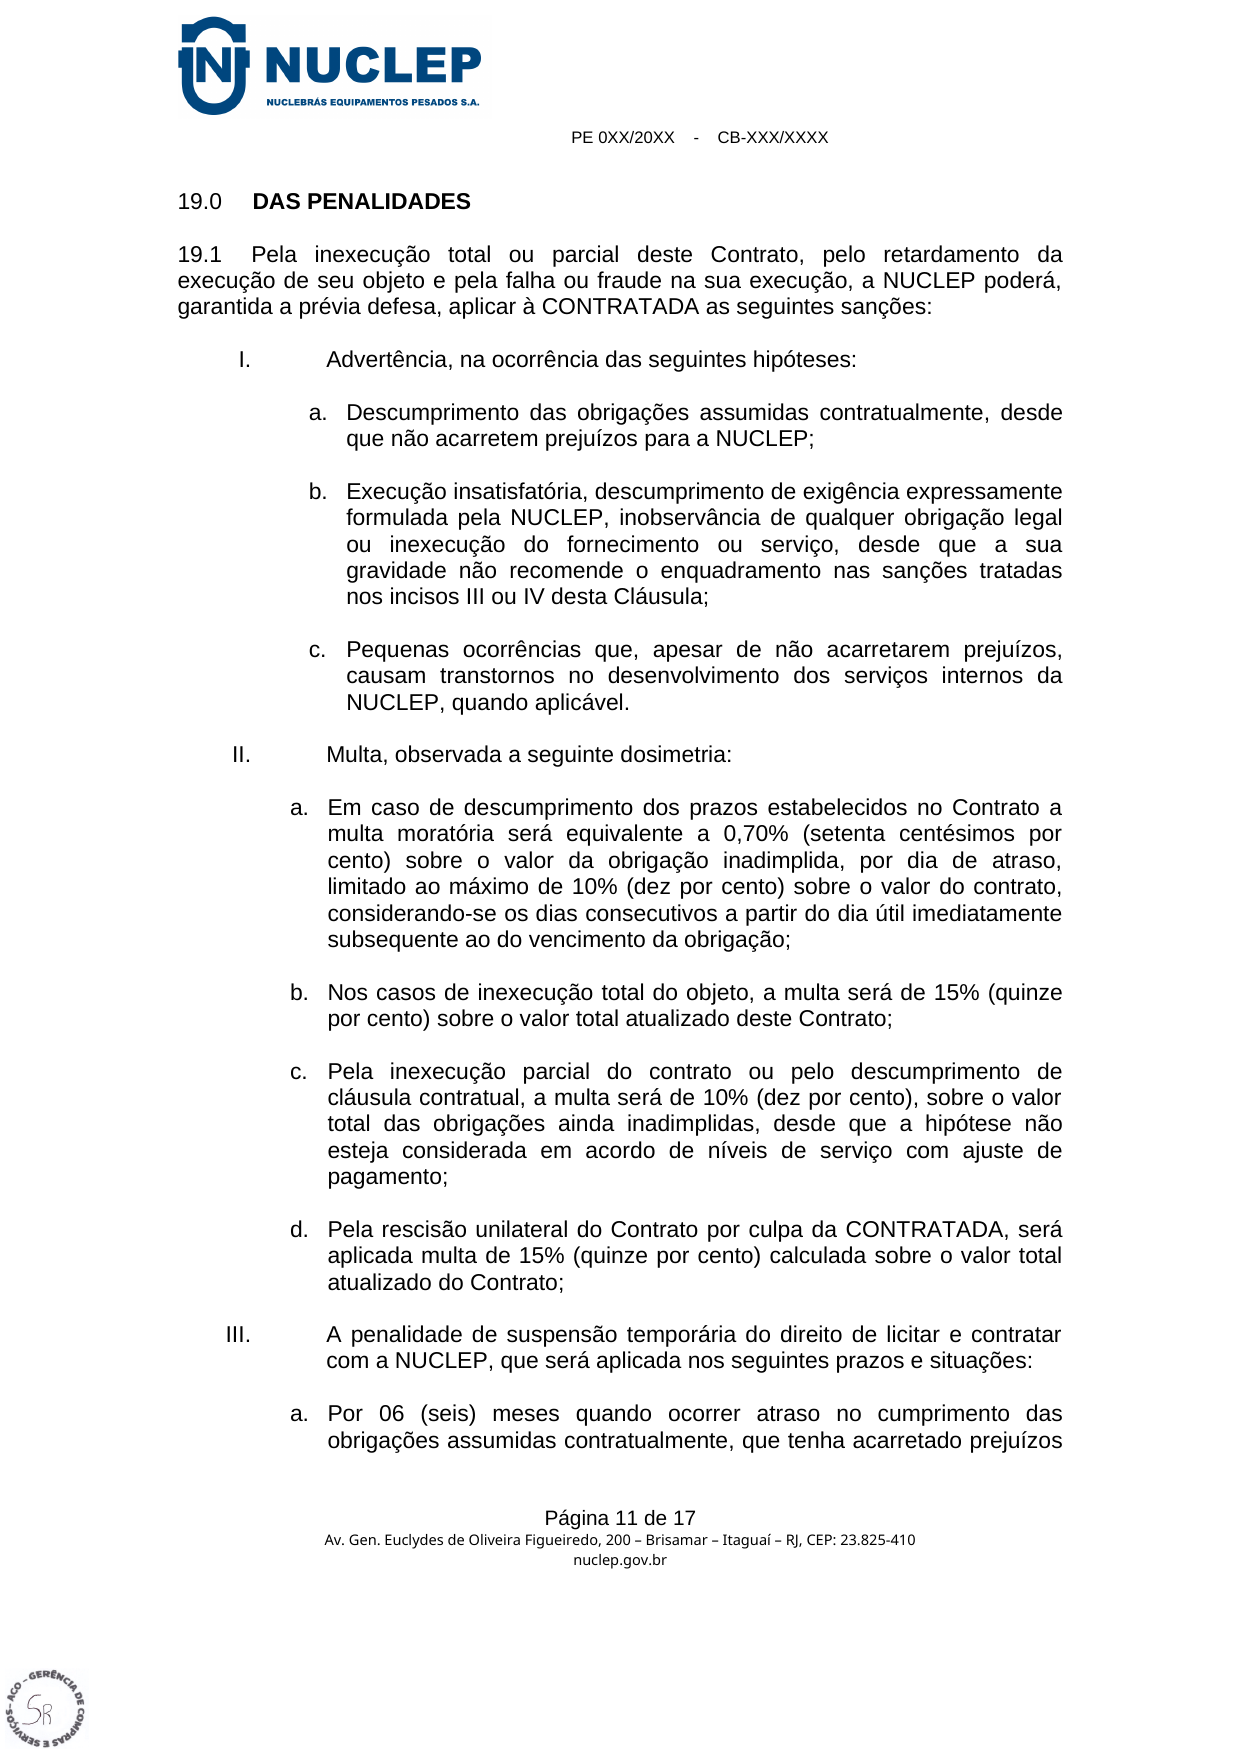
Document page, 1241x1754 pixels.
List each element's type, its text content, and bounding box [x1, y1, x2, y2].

list DAS PENALIDADES [177, 188, 1063, 214]
list Por 06 (seis) meses quando ocorrer atraso no cumprimento das obrigações assumidas contratualmente, que tenha acarretado prejuízos [290, 1400, 1063, 1453]
picture [4, 1668, 91, 1749]
list Execução insatisfatória, descumprimento de exigência expressamente formulada pela NUCLEP, inobservância de qualquer obrigação legal ou inexecução do fornecimento ou serviço, desde que a sua gravidade não recomende o enquadramento nas sanções tratadas nos incisos III ou IV desta Cláusula; [308, 478, 1063, 609]
list Advertência, na ocorrência das seguintes hipóteses: [251, 346, 1063, 372]
list Em caso de descumprimento dos prazos estabelecidos no Contrato a multa moratória será equivalente a 0,70% (setenta centésimos por cento) sobre o valor da obrigação inadimplida, por dia de atraso, limitado ao máximo de 10% (dez por cento) sobre o valor do contrato, considerando-se os dias consecutivos a partir do dia útil imediatamente subsequente ao do vencimento da obrigação; [290, 794, 1063, 952]
list Nos casos de inexecução total do objeto, a multa será de 15% (quinze por cento) sobre o valor total atualizado deste Contrato; [290, 978, 1063, 1031]
list Multa, observada a seguinte dosimetria: [251, 741, 1063, 768]
list A penalidade de suspensão temporária do direito de licitar e contratar com a NUCLEP, que será aplicada nos seguintes prazos e situações: [251, 1321, 1063, 1374]
picture [178, 15, 493, 119]
list Pela rescisão unilateral do Contrato por culpa da CONTRATADA, será aplicada multa de 15% (quinze por cento) calculada sobre o valor total atualizado do Contrato; [290, 1216, 1063, 1295]
list Pequenas ocorrências que, apesar de não acarretarem prejuízos, causam transtornos no desenvolvimento dos serviços internos da NUCLEP, quando aplicável. [308, 636, 1063, 715]
list Pela inexecução parcial do contrato ou pelo descumprimento de cláusula contratual, a multa será de 10% (dez por cento), sobre o valor total das obrigações ainda inadimplidas, desde que a hipótese não esteja considerada em acordo de níveis de serviço com ajuste de pagamento; [290, 1058, 1063, 1189]
list Pela inexecução total ou parcial deste Contrato, pelo retardamento da execução de seu objeto e pela falha ou fraude na sua execução, a NUCLEP poderá, garantida a prévia defesa, aplicar à CONTRATADA as seguintes sanções: [177, 241, 1063, 320]
list Descumprimento das obrigações assumidas contratualmente, desde que não acarretem prejuízos para a NUCLEP; [308, 399, 1063, 451]
